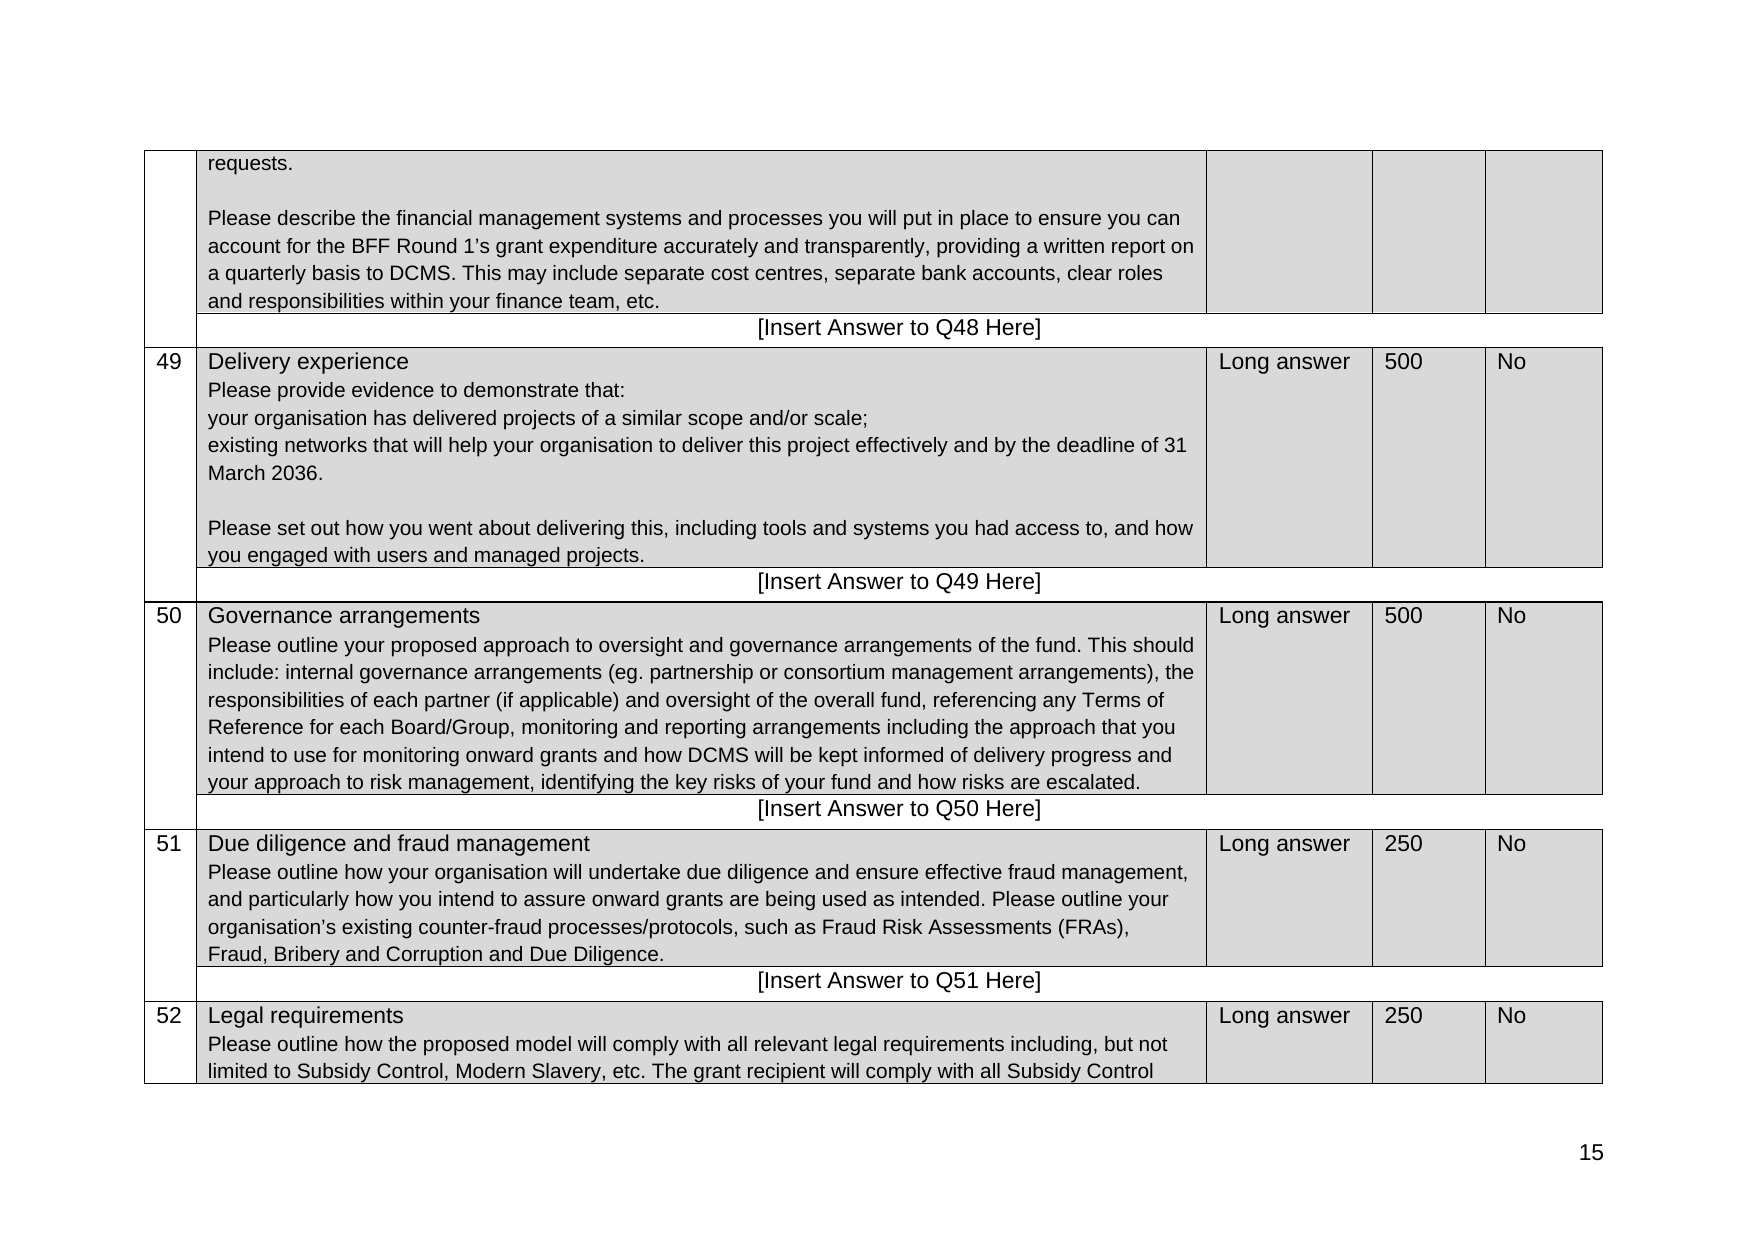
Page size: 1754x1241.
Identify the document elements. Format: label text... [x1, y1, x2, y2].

table_cell Long answer [1207, 1002, 1372, 1083]
table_cell Long answer [1207, 830, 1372, 966]
table_cell Long answer [1207, 603, 1372, 794]
table_cell 500 [1373, 603, 1485, 794]
table_cell 49 [145, 348, 196, 601]
table_cell [Insert Answer to Q50 Here] [197, 795, 1602, 828]
table_cell 50 [145, 603, 196, 828]
table_cell [1373, 151, 1485, 312]
table_cell Legal requirements Please outline how the proposed model will comply with all relevant legal requirements including, but not limited to Subsidy Control, Modern Slavery, etc. The grant recipient will comply with all Subsidy Control [197, 1002, 1206, 1083]
table_cell No [1486, 1002, 1602, 1083]
table_cell [Insert Answer to Q51 Here] [197, 967, 1602, 1001]
table_cell [Insert Answer to Q49 Here] [197, 568, 1602, 601]
table_cell Delivery experience Please provide evidence to demonstrate that: your organisation has delivered projects of a similar scope and/or scale; existing networks that will help your organisation to deliver this project effectively and by the deadline of 31 March 2036. Please set out how you went about delivering this, including tools and systems you had access to, and how you engaged with users and managed projects. [197, 348, 1206, 567]
table_cell requests. Please describe the financial management systems and processes you will put in place to ensure you can account for the BFF Round 1’s grant expenditure accurately and transparently, providing a written report on a quarterly basis to DCMS. This may include separate cost centres, separate bank accounts, clear roles and responsibilities within your finance team, etc. [197, 151, 1206, 312]
table_cell No [1486, 603, 1602, 794]
table_cell 51 [145, 830, 196, 1001]
table_cell [145, 151, 196, 347]
table_cell Governance arrangements Please outline your proposed approach to oversight and governance arrangements of the fund. This should include: internal governance arrangements (eg. partnership or consortium management arrangements), the responsibilities of each partner (if applicable) and oversight of the overall fund, referencing any Terms of Reference for each Board/Group, monitoring and reporting arrangements including the approach that you intend to use for monitoring onward grants and how DCMS will be kept informed of delivery progress and your approach to risk management, identifying the key risks of your fund and how risks are escalated. [197, 603, 1206, 794]
table_cell No [1486, 830, 1602, 966]
table_cell 250 [1373, 1002, 1485, 1083]
table_cell [1207, 151, 1372, 312]
table_cell Long answer [1207, 348, 1372, 567]
table_cell Due diligence and fraud management Please outline how your organisation will undertake due diligence and ensure effective fraud management, and particularly how you intend to assure onward grants are being used as intended. Please outline your organisation’s existing counter-fraud processes/protocols, such as Fraud Risk Assessments (FRAs), Fraud, Bribery and Corruption and Due Diligence. [197, 830, 1206, 966]
table_cell 52 [145, 1002, 196, 1083]
table_cell [1486, 151, 1602, 312]
table_cell [Insert Answer to Q48 Here] [197, 314, 1602, 347]
table_cell No [1486, 348, 1602, 567]
table_cell 250 [1373, 830, 1485, 966]
table_cell 500 [1373, 348, 1485, 567]
